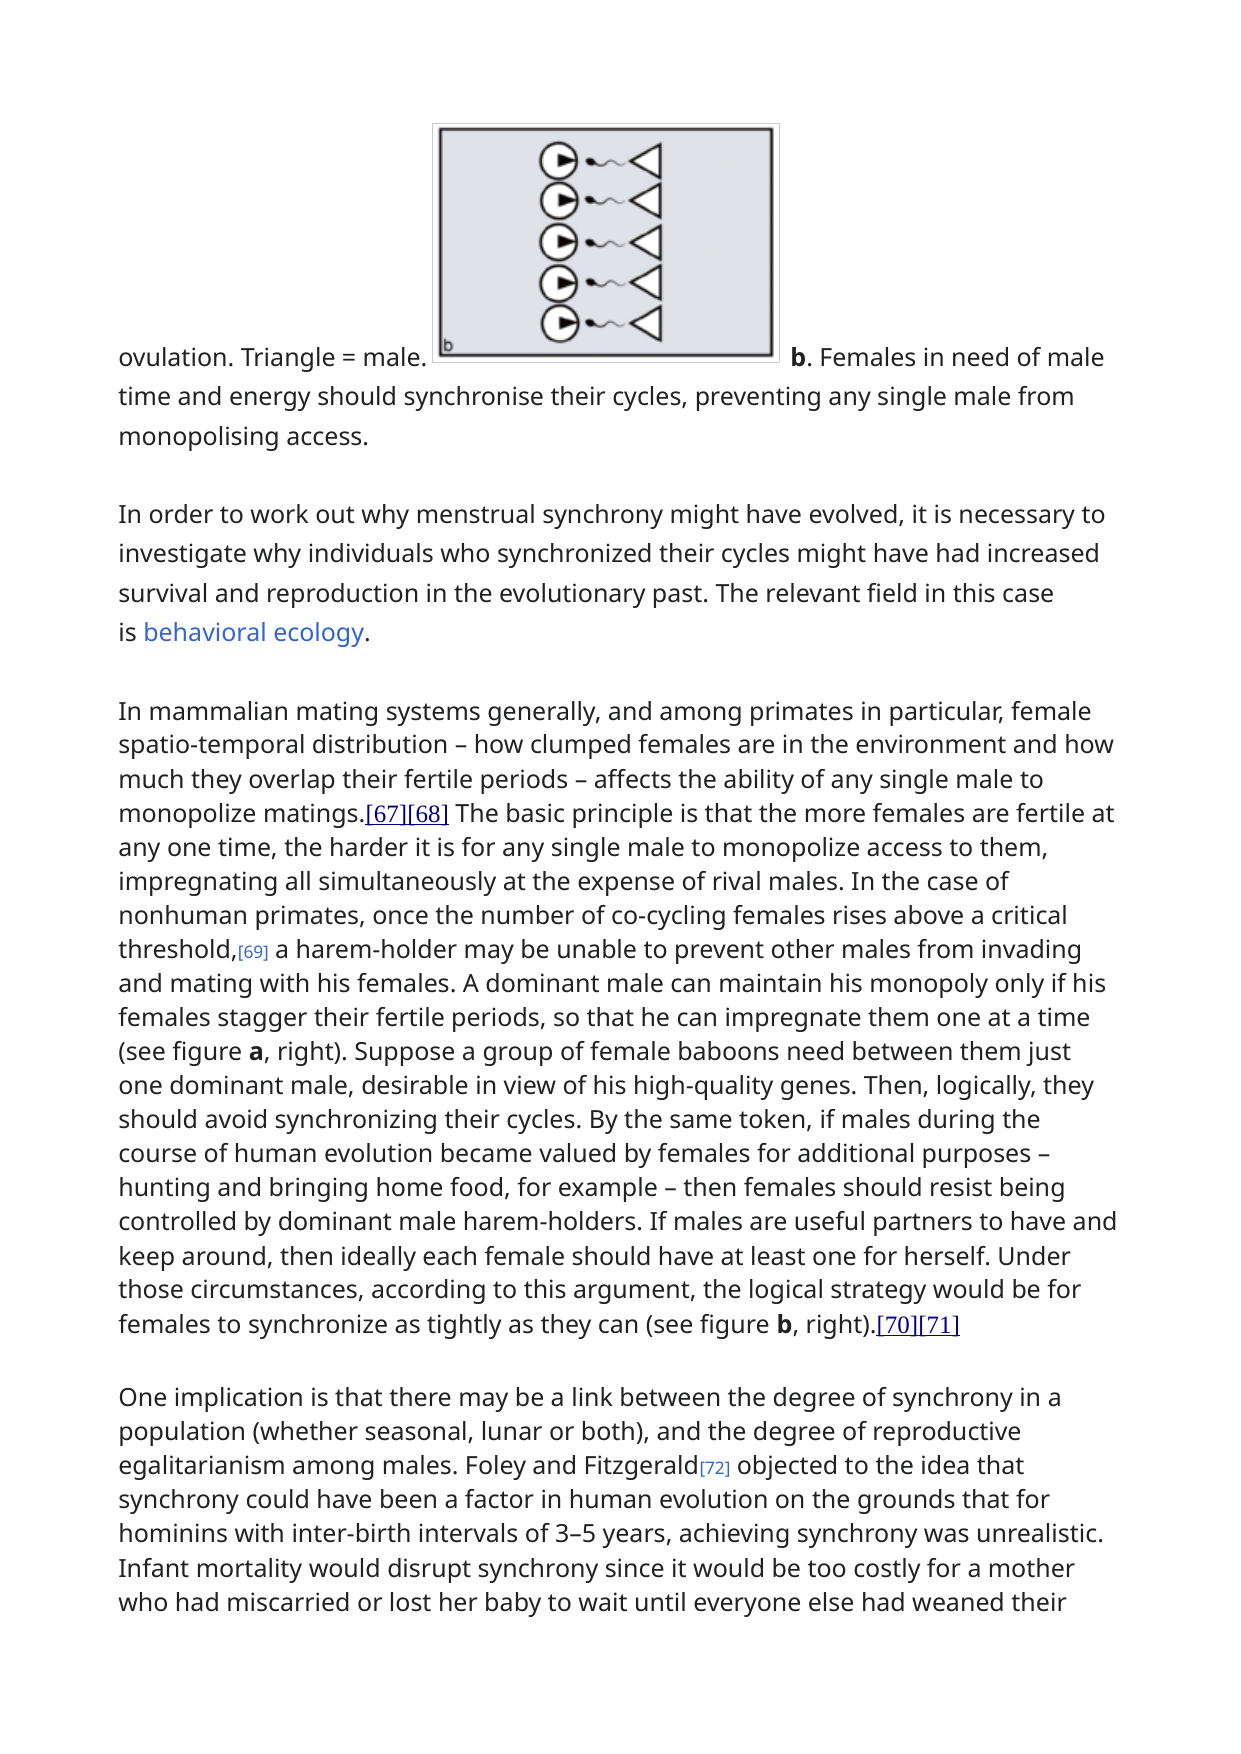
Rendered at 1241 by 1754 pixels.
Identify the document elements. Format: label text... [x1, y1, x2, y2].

text ovulation. Triangle = male. b. Females in need of male time and energy should synchronise their cycles, preventing any single male from monopolising access. [118, 118, 1122, 452]
text One implication is that there may be a link between the degree of synchrony in a population (whether seasonal, lunar or both), and the degree of reproductive egalitarianism among males. Foley and Fitzgerald[72] objected to the idea that synchrony could have been a factor in human evolution on the grounds that for hominins with inter-birth intervals of 3–5 years, achieving synchrony was unrealistic. Infant mortality would disrupt synchrony since it would be too costly for a mother who had miscarried or lost her baby to wait until everyone else had weaned their [118, 1380, 1122, 1618]
text In mammalian mating systems generally, and among primates in particular, female spatio-temporal distribution – how clumped females are in the environment and how much they overlap their fertile periods – affects the ability of any single male to monopolize matings.[67][68] The basic principle is that the more females are fertile at any one time, the harder it is for any single male to monopolize access to them, impregnating all simultaneously at the expense of rival males. In the case of nonhuman primates, once the number of co-cycling females rises above a critical threshold,[69] a harem-holder may be unable to prevent other males from invading and mating with his females. A dominant male can maintain his monopoly only if his females stagger their fertile periods, so that he can impregnate them one at a time (see figure a, right). Suppose a group of female baboons need between them just one dominant male, desirable in view of his high-quality genes. Then, logically, they should avoid synchronizing their cycles. By the same token, if males during the course of human evolution became valued by females for additional purposes – hunting and bringing home food, for example – then females should resist being controlled by dominant male harem-holders. If males are useful partners to have and keep around, then ideally each female should have at least one for herself. Under those circumstances, according to this argument, the logical strategy would be for females to synchronize as tightly as they can (see figure b, right).[70][71] [118, 693, 1122, 1340]
text In order to work out why menstrual synchrony might have evolved, it is necessary to investigate why individuals who synchronized their cycles might have had increased survival and reproduction in the evolutionary past. The relevant field in this case is behavioral ecology. [118, 497, 1122, 648]
picture [435, 125, 777, 359]
